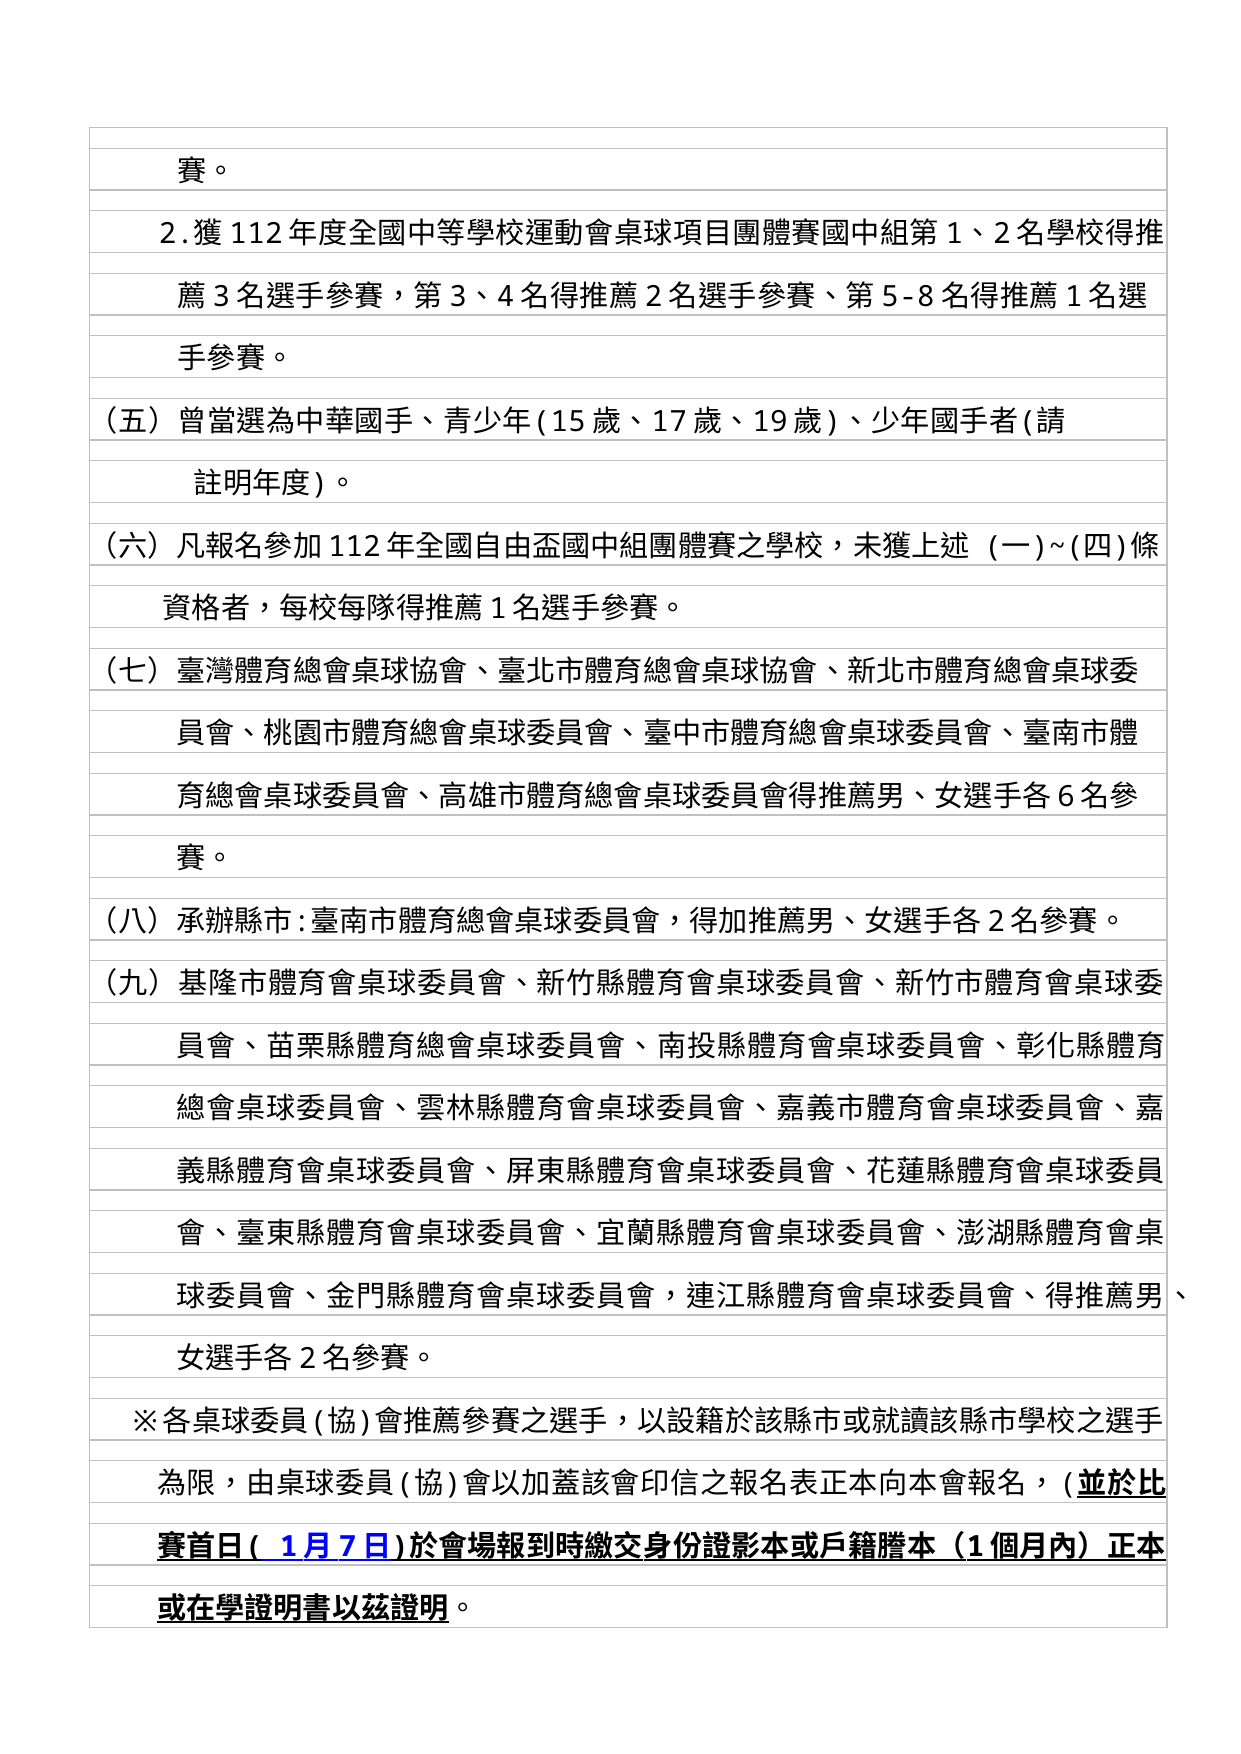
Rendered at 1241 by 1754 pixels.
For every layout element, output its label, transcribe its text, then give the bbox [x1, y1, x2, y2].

text [128, 1378, 1166, 1398]
text [90, 878, 1166, 898]
text [90, 691, 1166, 710]
text [90, 503, 1166, 523]
text （九）基隆市體育會桌球委員會、新竹縣體育會桌球委員會、新竹市體育會桌球委員會、苗栗縣體育總會桌球委員會、南投縣體育會桌球委員會、彰化縣體育總會桌球委員會、雲林縣體育會桌球委員會、嘉義市體育會桌球委員會、嘉義縣體育會桌球委員會、屏東縣體育會桌球委員會、花蓮縣體育會桌球委員會、臺東縣體育會桌球委員會、宜蘭縣體育會桌球委員會、澎湖縣體育會桌球委員會、金門縣體育會桌球委員會，連江縣體育會桌球委員會、得推薦男、女選手各2名參賽。 [90, 1316, 1166, 1335]
text （九）基隆市體育會桌球委員會、新竹縣體育會桌球委員會、新竹市體育會桌球委員會、苗栗縣體育總會桌球委員會、南投縣體育會桌球委員會、彰化縣體育總會桌球委員會、雲林縣體育會桌球委員會、嘉義市體育會桌球委員會、嘉義縣體育會桌球委員會、屏東縣體育會桌球委員會、花蓮縣體育會桌球委員會、臺東縣體育會桌球委員會、宜蘭縣體育會桌球委員會、澎湖縣體育會桌球委員會、金門縣體育會桌球委員會，連江縣體育會桌球委員會、得推薦男、女選手各2名參賽。 [90, 1024, 1166, 1064]
text [90, 253, 1166, 273]
text [128, 1441, 1166, 1460]
text 或在學證明書以茲證明。 [128, 1586, 1166, 1627]
text （九）基隆市體育會桌球委員會、新竹縣體育會桌球委員會、新竹市體育會桌球委員會、苗栗縣體育總會桌球委員會、南投縣體育會桌球委員會、彰化縣體育總會桌球委員會、雲林縣體育會桌球委員會、嘉義市體育會桌球委員會、嘉義縣體育會桌球委員會、屏東縣體育會桌球委員會、花蓮縣體育會桌球委員會、臺東縣體育會桌球委員會、宜蘭縣體育會桌球委員會、澎湖縣體育會桌球委員會、金門縣體育會桌球委員會，連江縣體育會桌球委員會、得推薦男、女選手各2名參賽。 [90, 1191, 1166, 1210]
text （五）曾當選為中華國手、青少年(15歲、17歲、19歲)、少年國手者(請 [90, 399, 1166, 439]
text [90, 753, 1166, 773]
text 育總會桌球委員會、高雄市體育總會桌球委員會得推薦男、女選手各6名參 [90, 774, 1166, 814]
text （九）基隆市體育會桌球委員會、新竹縣體育會桌球委員會、新竹市體育會桌球委員會、苗栗縣體育總會桌球委員會、南投縣體育會桌球委員會、彰化縣體育總會桌球委員會、雲林縣體育會桌球委員會、嘉義市體育會桌球委員會、嘉義縣體育會桌球委員會、屏東縣體育會桌球委員會、花蓮縣體育會桌球委員會、臺東縣體育會桌球委員會、宜蘭縣體育會桌球委員會、澎湖縣體育會桌球委員會、金門縣體育會桌球委員會，連江縣體育會桌球委員會、得推薦男、女選手各2名參賽。 [90, 961, 1166, 1002]
text 為限，由桌球委員(協)會以加蓋該會印信之報名表正本向本會報名，(並於比 [128, 1461, 1166, 1502]
text [90, 441, 1166, 460]
text 賽首日( 1月7日)於會場報到時繳交身份證影本或戶籍謄本（1個月內）正本 [128, 1524, 1166, 1564]
text （九）基隆市體育會桌球委員會、新竹縣體育會桌球委員會、新竹市體育會桌球委員會、苗栗縣體育總會桌球委員會、南投縣體育會桌球委員會、彰化縣體育總會桌球委員會、雲林縣體育會桌球委員會、嘉義市體育會桌球委員會、嘉義縣體育會桌球委員會、屏東縣體育會桌球委員會、花蓮縣體育會桌球委員會、臺東縣體育會桌球委員會、宜蘭縣體育會桌球委員會、澎湖縣體育會桌球委員會、金門縣體育會桌球委員會，連江縣體育會桌球委員會、得推薦男、女選手各2名參賽。 [90, 1086, 1166, 1127]
text 註明年度)。 [90, 461, 1166, 502]
text （九）基隆市體育會桌球委員會、新竹縣體育會桌球委員會、新竹市體育會桌球委員會、苗栗縣體育總會桌球委員會、南投縣體育會桌球委員會、彰化縣體育總會桌球委員會、雲林縣體育會桌球委員會、嘉義市體育會桌球委員會、嘉義縣體育會桌球委員會、屏東縣體育會桌球委員會、花蓮縣體育會桌球委員會、臺東縣體育會桌球委員會、宜蘭縣體育會桌球委員會、澎湖縣體育會桌球委員會、金門縣體育會桌球委員會，連江縣體育會桌球委員會、得推薦男、女選手各2名參賽。 [90, 1149, 1166, 1189]
text [128, 1566, 1166, 1585]
text （九）基隆市體育會桌球委員會、新竹縣體育會桌球委員會、新竹市體育會桌球委員會、苗栗縣體育總會桌球委員會、南投縣體育會桌球委員會、彰化縣體育總會桌球委員會、雲林縣體育會桌球委員會、嘉義市體育會桌球委員會、嘉義縣體育會桌球委員會、屏東縣體育會桌球委員會、花蓮縣體育會桌球委員會、臺東縣體育會桌球委員會、宜蘭縣體育會桌球委員會、澎湖縣體育會桌球委員會、金門縣體育會桌球委員會，連江縣體育會桌球委員會、得推薦男、女選手各2名參賽。 [90, 1253, 1166, 1273]
text [90, 378, 1166, 398]
text 手參賽。 [90, 336, 1166, 377]
text 2.獲112年度全國中等學校運動會桌球項目團體賽國中組第1、2名學校得推 [90, 211, 1166, 252]
text 資格者，每校每隊得推薦1名選手參賽。 [90, 586, 1166, 627]
text [1168, 877, 1211, 939]
text [90, 191, 1166, 210]
text ※各桌球委員(協)會推薦參賽之選手，以設籍於該縣市或就讀該縣市學校之選手 [128, 1399, 1166, 1439]
text （六）凡報名參加112年全國自由盃國中組團體賽之學校，未獲上述 (一)~(四)條 [90, 524, 1166, 564]
text [128, 1503, 1166, 1523]
text [90, 566, 1166, 585]
text （八）承辦縣市:臺南市體育總會桌球委員會，得加推薦男、女選手各2名參賽。 [90, 899, 1166, 939]
text （七）臺灣體育總會桌球協會、臺北市體育總會桌球協會、新北市體育總會桌球委 [90, 649, 1166, 689]
text [90, 128, 1166, 148]
text （九）基隆市體育會桌球委員會、新竹縣體育會桌球委員會、新竹市體育會桌球委員會、苗栗縣體育總會桌球委員會、南投縣體育會桌球委員會、彰化縣體育總會桌球委員會、雲林縣體育會桌球委員會、嘉義市體育會桌球委員會、嘉義縣體育會桌球委員會、屏東縣體育會桌球委員會、花蓮縣體育會桌球委員會、臺東縣體育會桌球委員會、宜蘭縣體育會桌球委員會、澎湖縣體育會桌球委員會、金門縣體育會桌球委員會，連江縣體育會桌球委員會、得推薦男、女選手各2名參賽。 [90, 1211, 1166, 1252]
text [90, 316, 1166, 335]
text [90, 816, 1166, 835]
text 賽。 [90, 836, 1166, 877]
text （九）基隆市體育會桌球委員會、新竹縣體育會桌球委員會、新竹市體育會桌球委員會、苗栗縣體育總會桌球委員會、南投縣體育會桌球委員會、彰化縣體育總會桌球委員會、雲林縣體育會桌球委員會、嘉義市體育會桌球委員會、嘉義縣體育會桌球委員會、屏東縣體育會桌球委員會、花蓮縣體育會桌球委員會、臺東縣體育會桌球委員會、宜蘭縣體育會桌球委員會、澎湖縣體育會桌球委員會、金門縣體育會桌球委員會，連江縣體育會桌球委員會、得推薦男、女選手各2名參賽。 [90, 1066, 1166, 1085]
text （九）基隆市體育會桌球委員會、新竹縣體育會桌球委員會、新竹市體育會桌球委員會、苗栗縣體育總會桌球委員會、南投縣體育會桌球委員會、彰化縣體育總會桌球委員會、雲林縣體育會桌球委員會、嘉義市體育會桌球委員會、嘉義縣體育會桌球委員會、屏東縣體育會桌球委員會、花蓮縣體育會桌球委員會、臺東縣體育會桌球委員會、宜蘭縣體育會桌球委員會、澎湖縣體育會桌球委員會、金門縣體育會桌球委員會，連江縣體育會桌球委員會、得推薦男、女選手各2名參賽。 [90, 1274, 1166, 1314]
text 薦3名選手參賽，第3、4名得推薦2名選手參賽、第5-8名得推薦1名選 [90, 274, 1166, 314]
text 賽。 [90, 149, 1166, 189]
text 員會、桃園市體育總會桌球委員會、臺中市體育總會桌球委員會、臺南市體 [90, 711, 1166, 752]
text （九）基隆市體育會桌球委員會、新竹縣體育會桌球委員會、新竹市體育會桌球委員會、苗栗縣體育總會桌球委員會、南投縣體育會桌球委員會、彰化縣體育總會桌球委員會、雲林縣體育會桌球委員會、嘉義市體育會桌球委員會、嘉義縣體育會桌球委員會、屏東縣體育會桌球委員會、花蓮縣體育會桌球委員會、臺東縣體育會桌球委員會、宜蘭縣體育會桌球委員會、澎湖縣體育會桌球委員會、金門縣體育會桌球委員會，連江縣體育會桌球委員會、得推薦男、女選手各2名參賽。 [90, 1128, 1166, 1148]
text [90, 628, 1166, 648]
text （九）基隆市體育會桌球委員會、新竹縣體育會桌球委員會、新竹市體育會桌球委員會、苗栗縣體育總會桌球委員會、南投縣體育會桌球委員會、彰化縣體育總會桌球委員會、雲林縣體育會桌球委員會、嘉義市體育會桌球委員會、嘉義縣體育會桌球委員會、屏東縣體育會桌球委員會、花蓮縣體育會桌球委員會、臺東縣體育會桌球委員會、宜蘭縣體育會桌球委員會、澎湖縣體育會桌球委員會、金門縣體育會桌球委員會，連江縣體育會桌球委員會、得推薦男、女選手各2名參賽。 [90, 941, 1166, 960]
text （九）基隆市體育會桌球委員會、新竹縣體育會桌球委員會、新竹市體育會桌球委員會、苗栗縣體育總會桌球委員會、南投縣體育會桌球委員會、彰化縣體育總會桌球委員會、雲林縣體育會桌球委員會、嘉義市體育會桌球委員會、嘉義縣體育會桌球委員會、屏東縣體育會桌球委員會、花蓮縣體育會桌球委員會、臺東縣體育會桌球委員會、宜蘭縣體育會桌球委員會、澎湖縣體育會桌球委員會、金門縣體育會桌球委員會，連江縣體育會桌球委員會、得推薦男、女選手各2名參賽。 [90, 1336, 1166, 1377]
text （九）基隆市體育會桌球委員會、新竹縣體育會桌球委員會、新竹市體育會桌球委員會、苗栗縣體育總會桌球委員會、南投縣體育會桌球委員會、彰化縣體育總會桌球委員會、雲林縣體育會桌球委員會、嘉義市體育會桌球委員會、嘉義縣體育會桌球委員會、屏東縣體育會桌球委員會、花蓮縣體育會桌球委員會、臺東縣體育會桌球委員會、宜蘭縣體育會桌球委員會、澎湖縣體育會桌球委員會、金門縣體育會桌球委員會，連江縣體育會桌球委員會、得推薦男、女選手各2名參賽。 [90, 1003, 1166, 1023]
